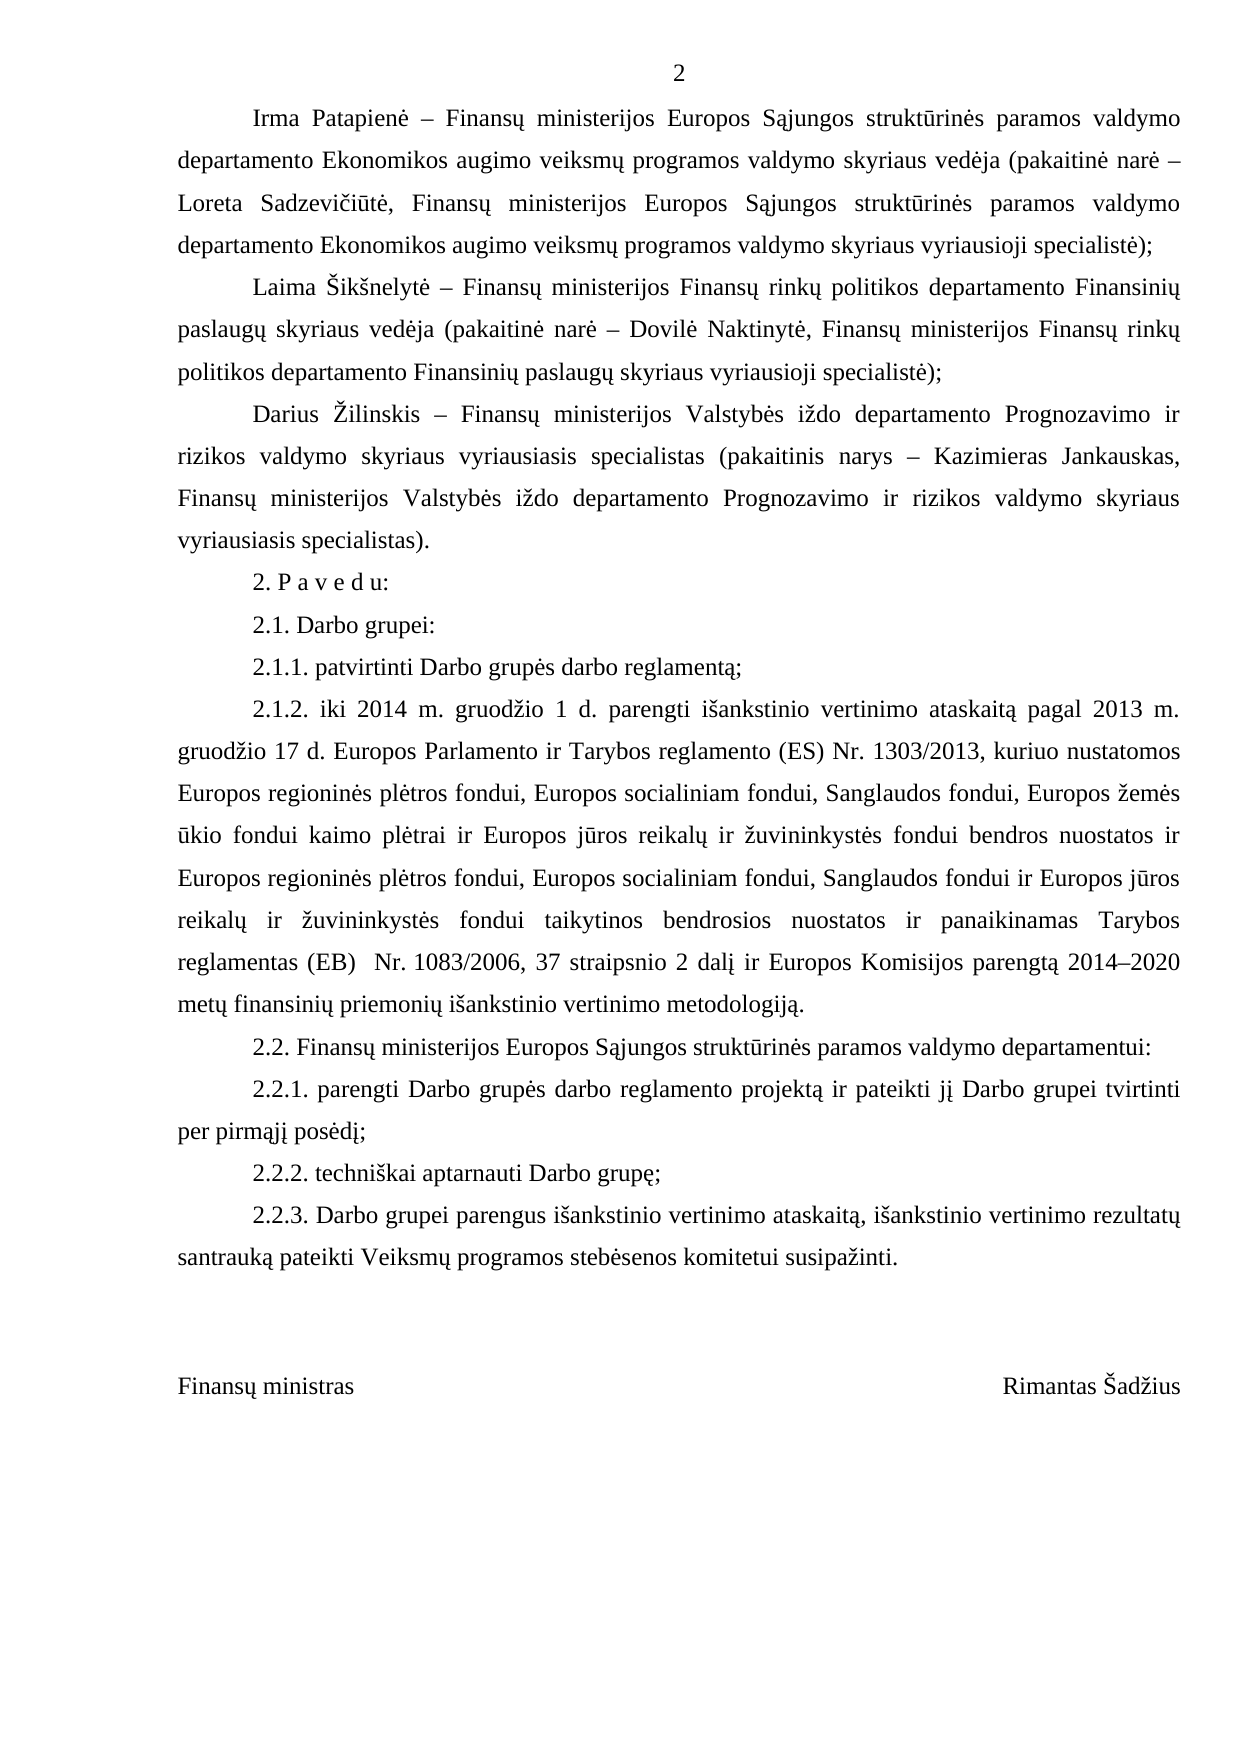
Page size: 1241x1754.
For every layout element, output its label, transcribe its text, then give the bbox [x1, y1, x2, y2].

text 2.1. Darbo grupei: [177, 610, 1181, 638]
text Darius Žilinskis – Finansų ministerijos Valstybės iždo departamento Prognozavimo ir rizikos valdymo skyriaus vyriausiasis specialistas (pakaitinis narys – Kazimieras Jankauskas, Finansų ministerijos Valstybės iždo departamento Prognozavimo ir rizikos valdymo skyriaus vyriausiasis specialistas). [177, 399, 1181, 554]
text 2.1.1. patvirtinti Darbo grupės darbo reglamentą; [177, 652, 1181, 681]
text 2.1.2. iki 2014 m. gruodžio 1 d. parengti išankstinio vertinimo ataskaitą pagal 2013 m. gruodžio 17 d. Europos Parlamento ir Tarybos reglamento (ES) Nr. 1303/2013, kuriuo nustatomos Europos regioninės plėtros fondui, Europos socialiniam fondui, Sanglaudos fondui, Europos žemės ūkio fondui kaimo plėtrai ir Europos jūros reikalų ir žuvininkystės fondui bendros nuostatos ir Europos regioninės plėtros fondui, Europos socialiniam fondui, Sanglaudos fondui ir Europos jūros reikalų ir žuvininkystės fondui taikytinos bendrosios nuostatos ir panaikinamas Tarybos reglamentas (EB) Nr. 1083/2006, 37 straipsnio 2 dalį ir Europos Komisijos parengtą 2014–2020 metų finansinių priemonių išankstinio vertinimo metodologiją. [177, 694, 1181, 1018]
text Irma Patapienė – Finansų ministerijos Europos Sąjungos struktūrinės paramos valdymo departamento Ekonomikos augimo veiksmų programos valdymo skyriaus vedėja (pakaitinė narė – Loreta Sadzevičiūtė, Finansų ministerijos Europos Sąjungos struktūrinės paramos valdymo departamento Ekonomikos augimo veiksmų programos valdymo skyriaus vyriausioji specialistė); [177, 103, 1181, 259]
text 2.2.3. Darbo grupei parengus išankstinio vertinimo ataskaitą, išankstinio vertinimo rezultatų santrauką pateikti Veiksmų programos stebėsenos komitetui susipažinti. [177, 1200, 1181, 1271]
text 2.2.1. parengti Darbo grupės darbo reglamento projektą ir pateikti jį Darbo grupei tvirtinti per pirmąjį posėdį; [177, 1074, 1181, 1145]
text 2.2. Finansų ministerijos Europos Sąjungos struktūrinės paramos valdymo departamentui: [177, 1032, 1181, 1060]
text 2. P a v e d u: [177, 567, 1181, 596]
text 2.2.2. techniškai aptarnauti Darbo grupę; [177, 1158, 1181, 1187]
text Laima Šikšnelytė – Finansų ministerijos Finansų rinkų politikos departamento Finansinių paslaugų skyriaus vedėja (pakaitinė narė – Dovilė Naktinytė, Finansų ministerijos Finansų rinkų politikos departamento Finansinių paslaugų skyriaus vyriausioji specialistė); [177, 272, 1181, 385]
text Finansų ministras Rimantas Šadžius [177, 1371, 1181, 1400]
